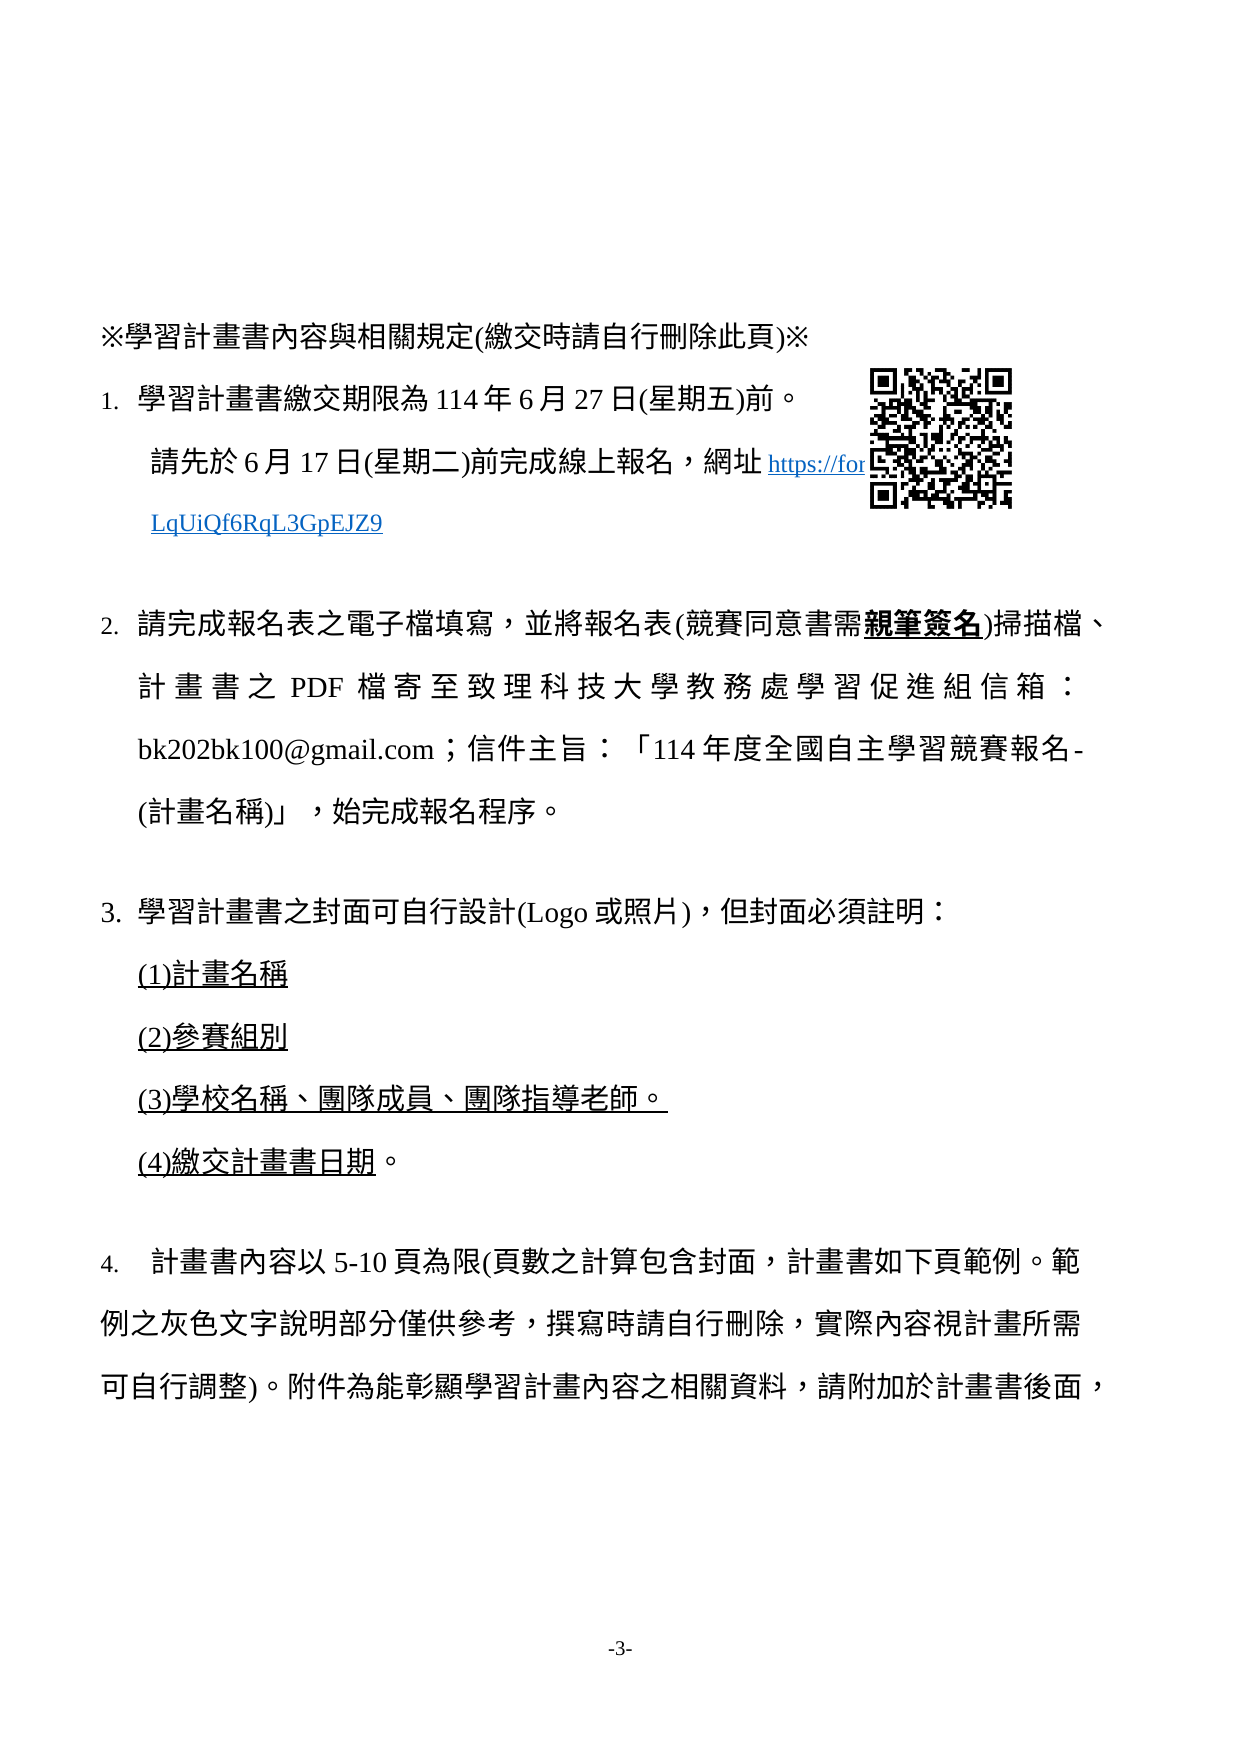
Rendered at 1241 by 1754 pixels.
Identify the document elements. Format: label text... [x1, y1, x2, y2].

text (2)參賽組別 [138, 993, 1140, 1055]
list 學習計畫書之封面可自行設計(Logo或照片)，但封面必須註明： [100, 868, 1083, 930]
text 請先於6月17日(星期二)前完成線上報名，網址https://forms.gle/LqUiQf6RqL3GpEJZ9 [151, 418, 1140, 543]
text (1)計畫名稱 [138, 930, 1140, 993]
text (3)學校名稱、團隊成員、團隊指導老師。 [138, 1055, 1140, 1118]
list 請完成報名表之電子檔填寫，並將報名表(競賽同意書需親筆簽名)掃描檔、計畫書之PDF檔寄至致理科技大學教務處學習促進組信箱：bk202bk100@gmail.com；信件主旨：「114年度全國自主學習競賽報名-(計畫名稱)」，始完成報名程序。 [100, 580, 1083, 830]
list 計畫書內容以5-10頁為限(頁數之計算包含封面，計畫書如下頁範例。範例之灰色文字說明部分僅供參考，撰寫時請自行刪除，實際內容視計畫所需可自行調整)。附件為能彰顯學習計畫內容之相關資料，請附加於計畫書後面，不計入頁數。 [100, 1218, 1083, 1405]
list 學習計畫書繳交期限為114年6月27日(星期五)前。 [100, 355, 1140, 418]
text ※學習計畫書內容與相關規定(繳交時請自行刪除此頁)※ [100, 293, 1140, 355]
text (4)繳交計畫書日期。 [138, 1118, 1140, 1180]
